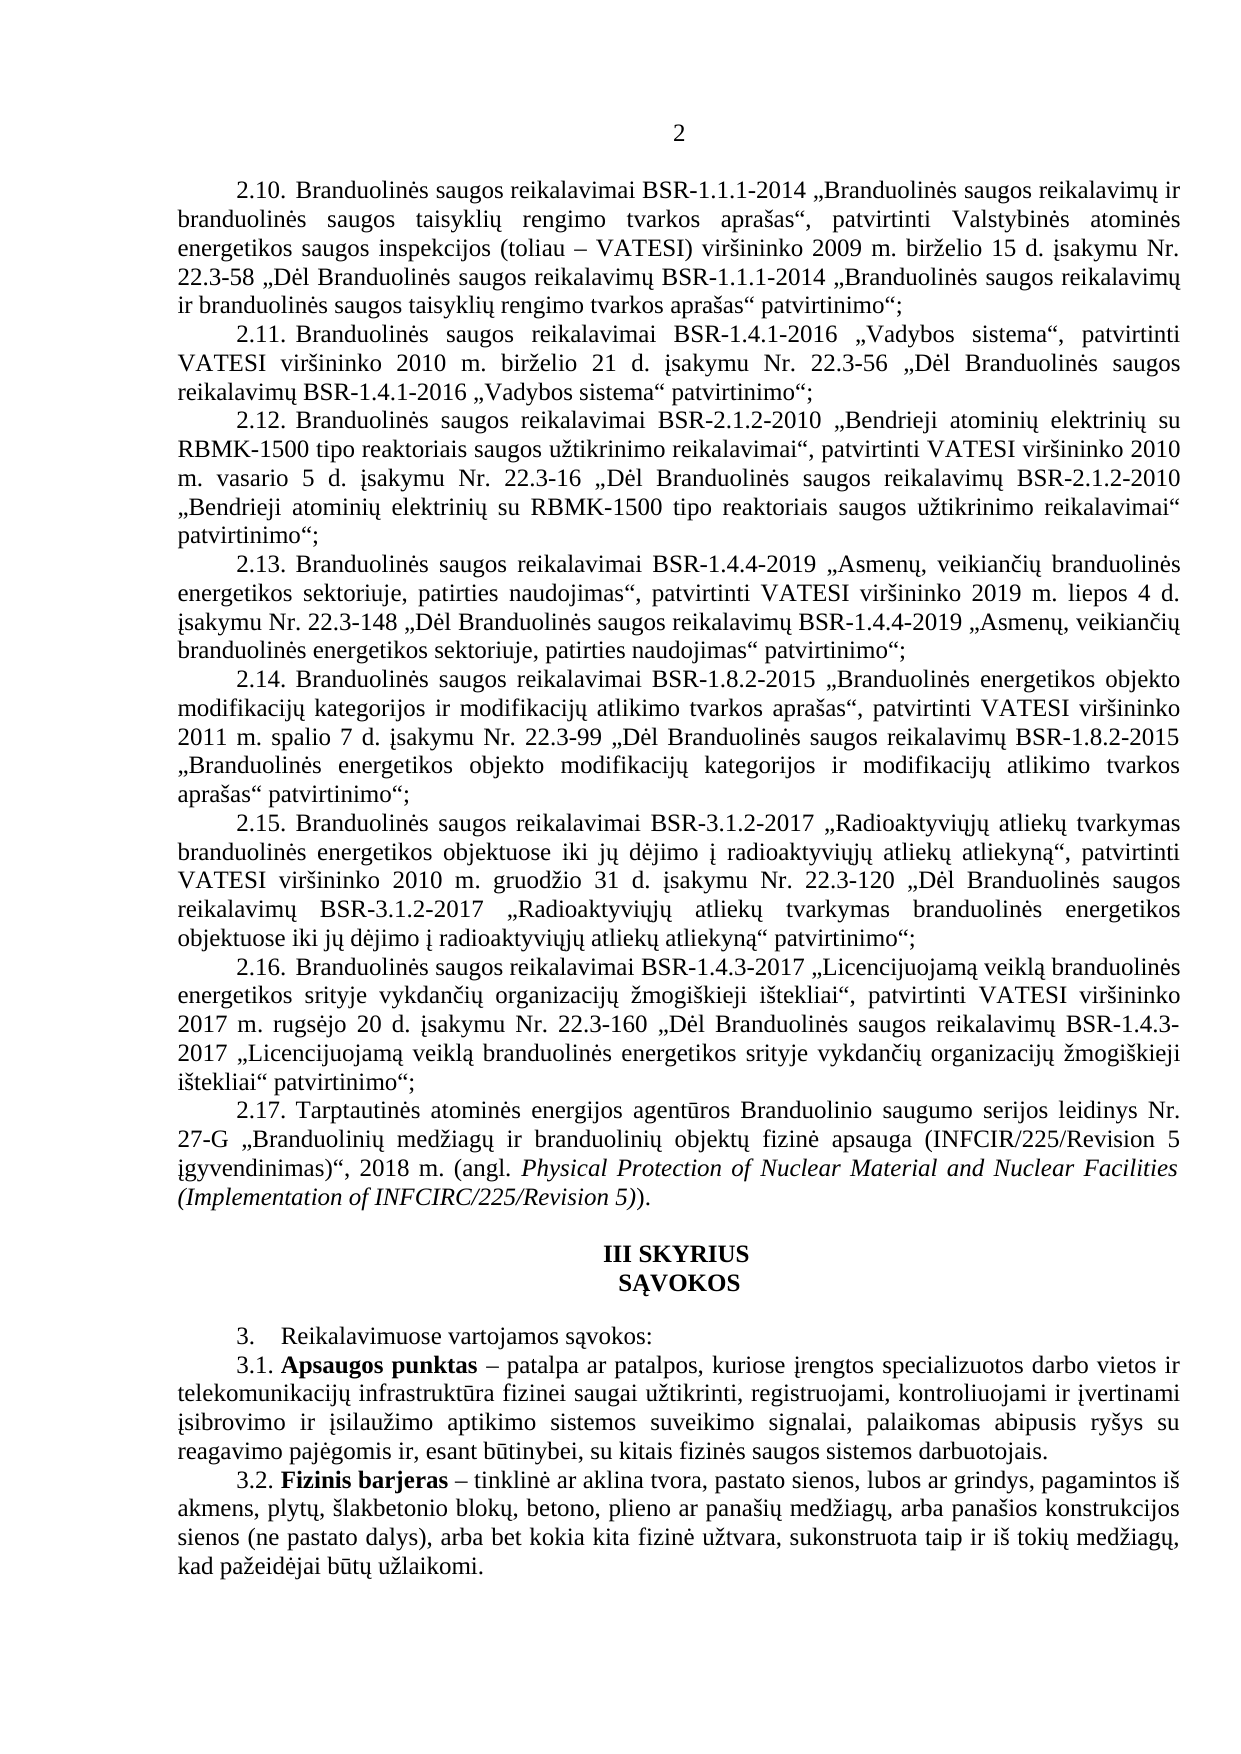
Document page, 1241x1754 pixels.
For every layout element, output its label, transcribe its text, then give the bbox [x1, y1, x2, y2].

text III SKyrius [177, 1239, 1181, 1268]
text 3. Reikalavimuose vartojamos sąvokos: [177, 1321, 1181, 1350]
text SĄVOKOS [177, 1268, 1181, 1297]
text 2.16. Branduolinės saugos reikalavimai BSR-1.4.3-2017 „Licencijuojamą veiklą branduolinės energetikos srityje vykdančių organizacijų žmogiškieji ištekliai“, patvirtinti VATESI viršininko 2017 m. rugsėjo 20 d. įsakymu Nr. 22.3-160 „Dėl Branduolinės saugos reikalavimų BSR-1.4.3-2017 „Licencijuojamą veiklą branduolinės energetikos srityje vykdančių organizacijų žmogiškieji ištekliai“ patvirtinimo“; [177, 952, 1181, 1096]
text 2.12. Branduolinės saugos reikalavimai BSR-2.1.2-2010 „Bendrieji atominių elektrinių su RBMK-1500 tipo reaktoriais saugos užtikrinimo reikalavimai“, patvirtinti VATESI viršininko 2010 m. vasario 5 d. įsakymu Nr. 22.3-16 „Dėl Branduolinės saugos reikalavimų BSR-2.1.2-2010 „Bendrieji atominių elektrinių su RBMK-1500 tipo reaktoriais saugos užtikrinimo reikalavimai“ patvirtinimo“; [177, 406, 1181, 549]
text 2.14. Branduolinės saugos reikalavimai BSR-1.8.2-2015 „Branduolinės energetikos objekto modifikacijų kategorijos ir modifikacijų atlikimo tvarkos aprašas“, patvirtinti VATESI viršininko 2011 m. spalio 7 d. įsakymu Nr. 22.3-99 „Dėl Branduolinės saugos reikalavimų BSR-1.8.2-2015 „Branduolinės energetikos objekto modifikacijų kategorijos ir modifikacijų atlikimo tvarkos aprašas“ patvirtinimo“; [177, 664, 1181, 808]
text 2.13. Branduolinės saugos reikalavimai BSR-1.4.4-2019 „Asmenų, veikiančių branduolinės energetikos sektoriuje, patirties naudojimas“, patvirtinti VATESI viršininko 2019 m. liepos 4 d. įsakymu Nr. 22.3-148 „Dėl Branduolinės saugos reikalavimų BSR-1.4.4-2019 „Asmenų, veikiančių branduolinės energetikos sektoriuje, patirties naudojimas“ patvirtinimo“; [177, 549, 1181, 664]
text 2.17. Tarptautinės atominės energijos agentūros Branduolinio saugumo serijos leidinys Nr. 27-G „Branduolinių medžiagų ir branduolinių objektų fizinė apsauga (INFCIR/225/Revision 5 įgyvendinimas)“, 2018 m. (angl. Physical Protection of Nuclear Material and Nuclear Facilities (Implementation of INFCIRC/225/Revision 5)). [177, 1096, 1181, 1211]
text 3.1. Apsaugos punktas – patalpa ar patalpos, kuriose įrengtos specializuotos darbo vietos ir telekomunikacijų infrastruktūra fizinei saugai užtikrinti, registruojami, kontroliuojami ir įvertinami įsibrovimo ir įsilaužimo aptikimo sistemos suveikimo signalai, palaikomas abipusis ryšys su reagavimo pajėgomis ir, esant būtinybei, su kitais fizinės saugos sistemos darbuotojais. [177, 1350, 1181, 1465]
text 2.15. Branduolinės saugos reikalavimai BSR-3.1.2-2017 „Radioaktyviųjų atliekų tvarkymas branduolinės energetikos objektuose iki jų dėjimo į radioaktyviųjų atliekų atliekyną“, patvirtinti VATESI viršininko 2010 m. gruodžio 31 d. įsakymu Nr. 22.3-120 „Dėl Branduolinės saugos reikalavimų BSR-3.1.2-2017 „Radioaktyviųjų atliekų tvarkymas branduolinės energetikos objektuose iki jų dėjimo į radioaktyviųjų atliekų atliekyną“ patvirtinimo“; [177, 808, 1181, 952]
text 2.11. Branduolinės saugos reikalavimai BSR-1.4.1-2016 „Vadybos sistema“, patvirtinti VATESI viršininko 2010 m. birželio 21 d. įsakymu Nr. 22.3-56 „Dėl Branduolinės saugos reikalavimų BSR-1.4.1-2016 „Vadybos sistema“ patvirtinimo“; [177, 319, 1181, 406]
text 2.10. Branduolinės saugos reikalavimai BSR-1.1.1-2014 „Branduolinės saugos reikalavimų ir branduolinės saugos taisyklių rengimo tvarkos aprašas“, patvirtinti Valstybinės atominės energetikos saugos inspekcijos (toliau – VATESI) viršininko 2009 m. birželio 15 d. įsakymu Nr. 22.3-58 „Dėl Branduolinės saugos reikalavimų BSR-1.1.1-2014 „Branduolinės saugos reikalavimų ir branduolinės saugos taisyklių rengimo tvarkos aprašas“ patvirtinimo“; [177, 176, 1181, 319]
text 3.2. Fizinis barjeras – tinklinė ar aklina tvora, pastato sienos, lubos ar grindys, pagamintos iš akmens, plytų, šlakbetonio blokų, betono, plieno ar panašių medžiagų, arba panašios konstrukcijos sienos (ne pastato dalys), arba bet kokia kita fizinė užtvara, sukonstruota taip ir iš tokių medžiagų, kad pažeidėjai būtų užlaikomi. [177, 1465, 1181, 1580]
